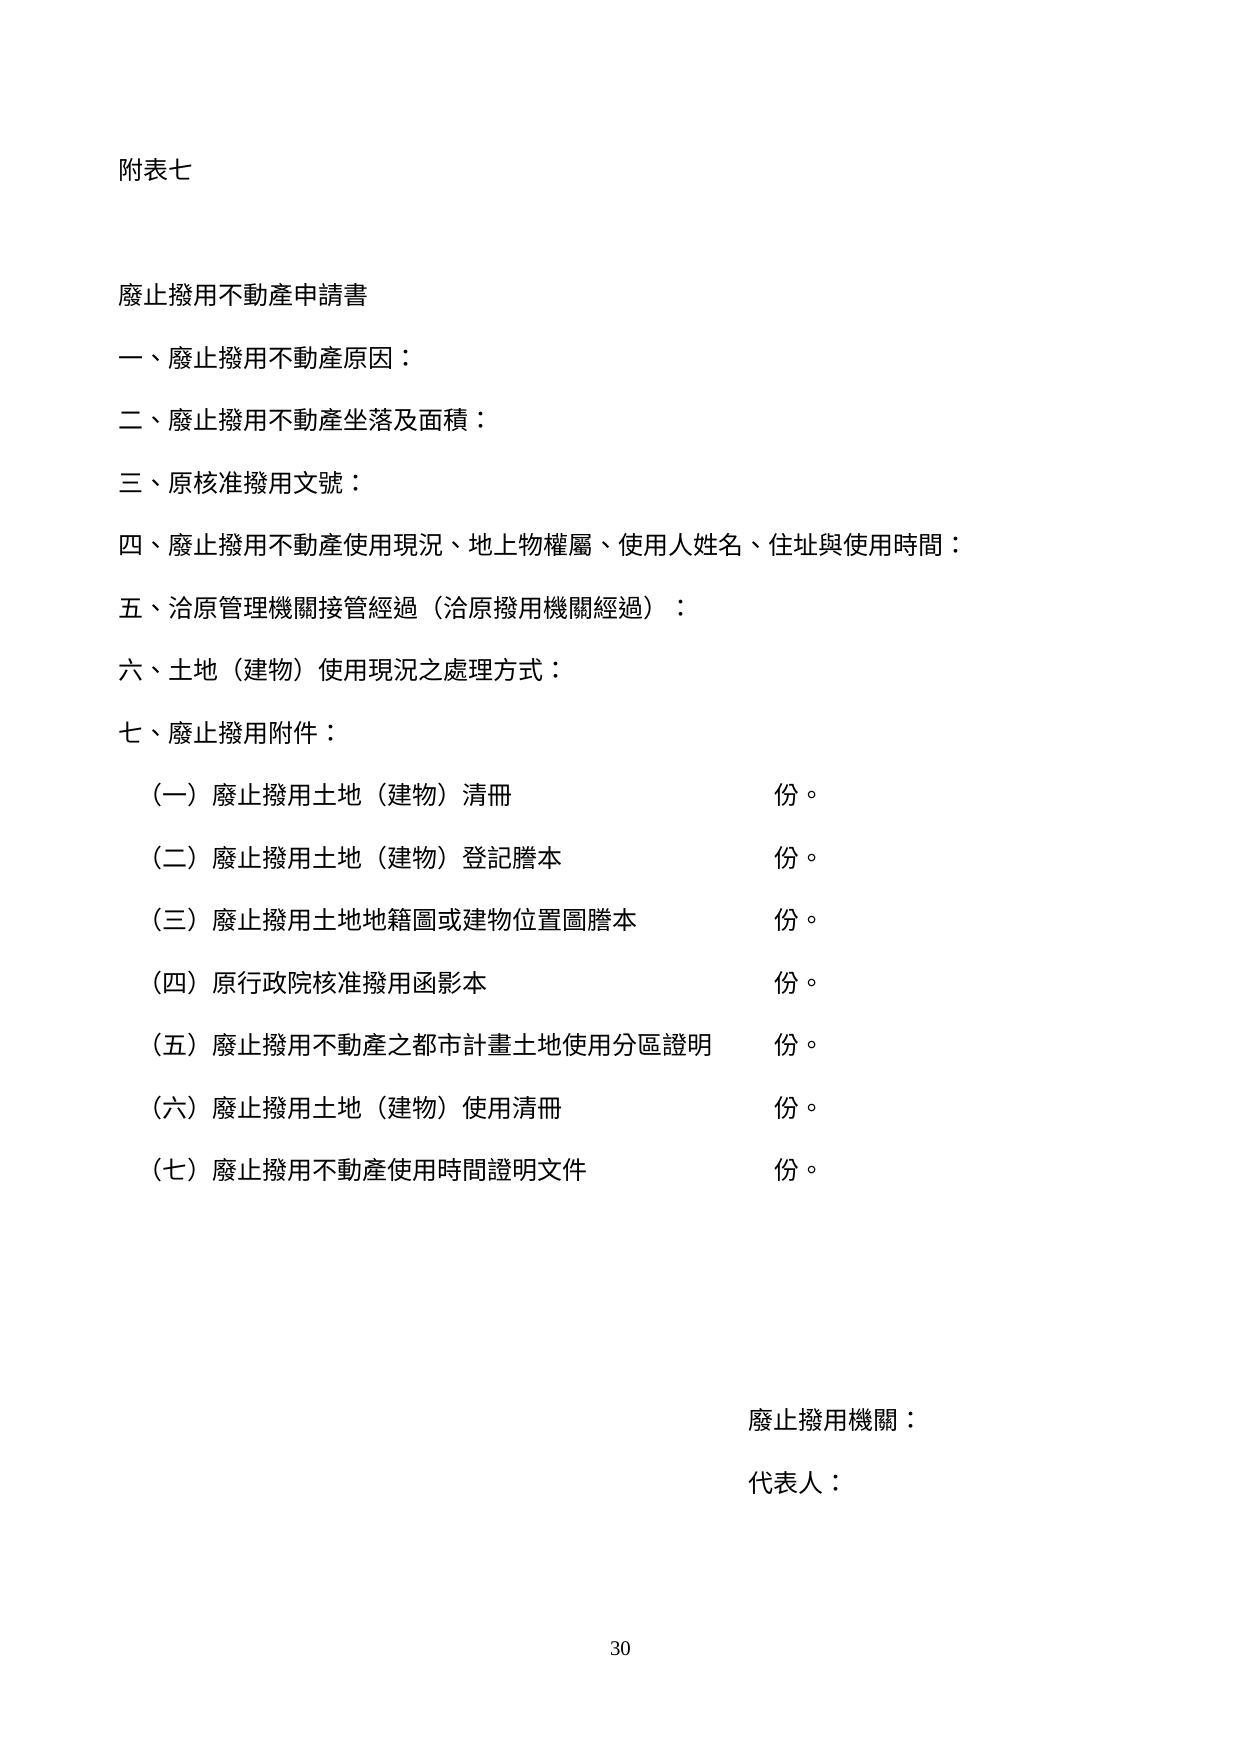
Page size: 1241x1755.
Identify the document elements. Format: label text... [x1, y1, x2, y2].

text 二、廢止撥用不動產坐落及面積： [118, 377, 1122, 439]
text 廢止撥用不動產申請書 [118, 252, 1122, 314]
text 七、廢止撥用附件： [118, 689, 1122, 752]
text 四、廢止撥用不動產使用現況、地上物權屬、使用人姓名、住址與使用時間： [118, 502, 1122, 564]
text （四）原行政院核准撥用函影本 份。 [137, 939, 1122, 1002]
text 代表人： [118, 1439, 1122, 1502]
text （三）廢止撥用土地地籍圖或建物位置圖謄本 份。 [118, 877, 1122, 939]
text （五）廢止撥用不動產之都市計畫土地使用分區證明 份。 [137, 1002, 1122, 1064]
text 附表七 [118, 127, 1122, 189]
text 廢止撥用機關： [118, 1377, 1122, 1439]
text （一）廢止撥用土地（建物）清冊 份。 [137, 752, 1122, 814]
text （七）廢止撥用不動產使用時間證明文件 份。 [137, 1127, 1122, 1189]
text 五、洽原管理機關接管經過（洽原撥用機關經過）： [118, 564, 1122, 627]
text （二）廢止撥用土地（建物）登記謄本 份。 [137, 814, 1122, 877]
text 三、原核准撥用文號： [118, 439, 1122, 502]
text 六、土地（建物）使用現況之處理方式： [118, 627, 1122, 689]
text 一、廢止撥用不動產原因： [118, 314, 1122, 377]
text （六）廢止撥用土地（建物）使用清冊 份。 [137, 1064, 1122, 1127]
